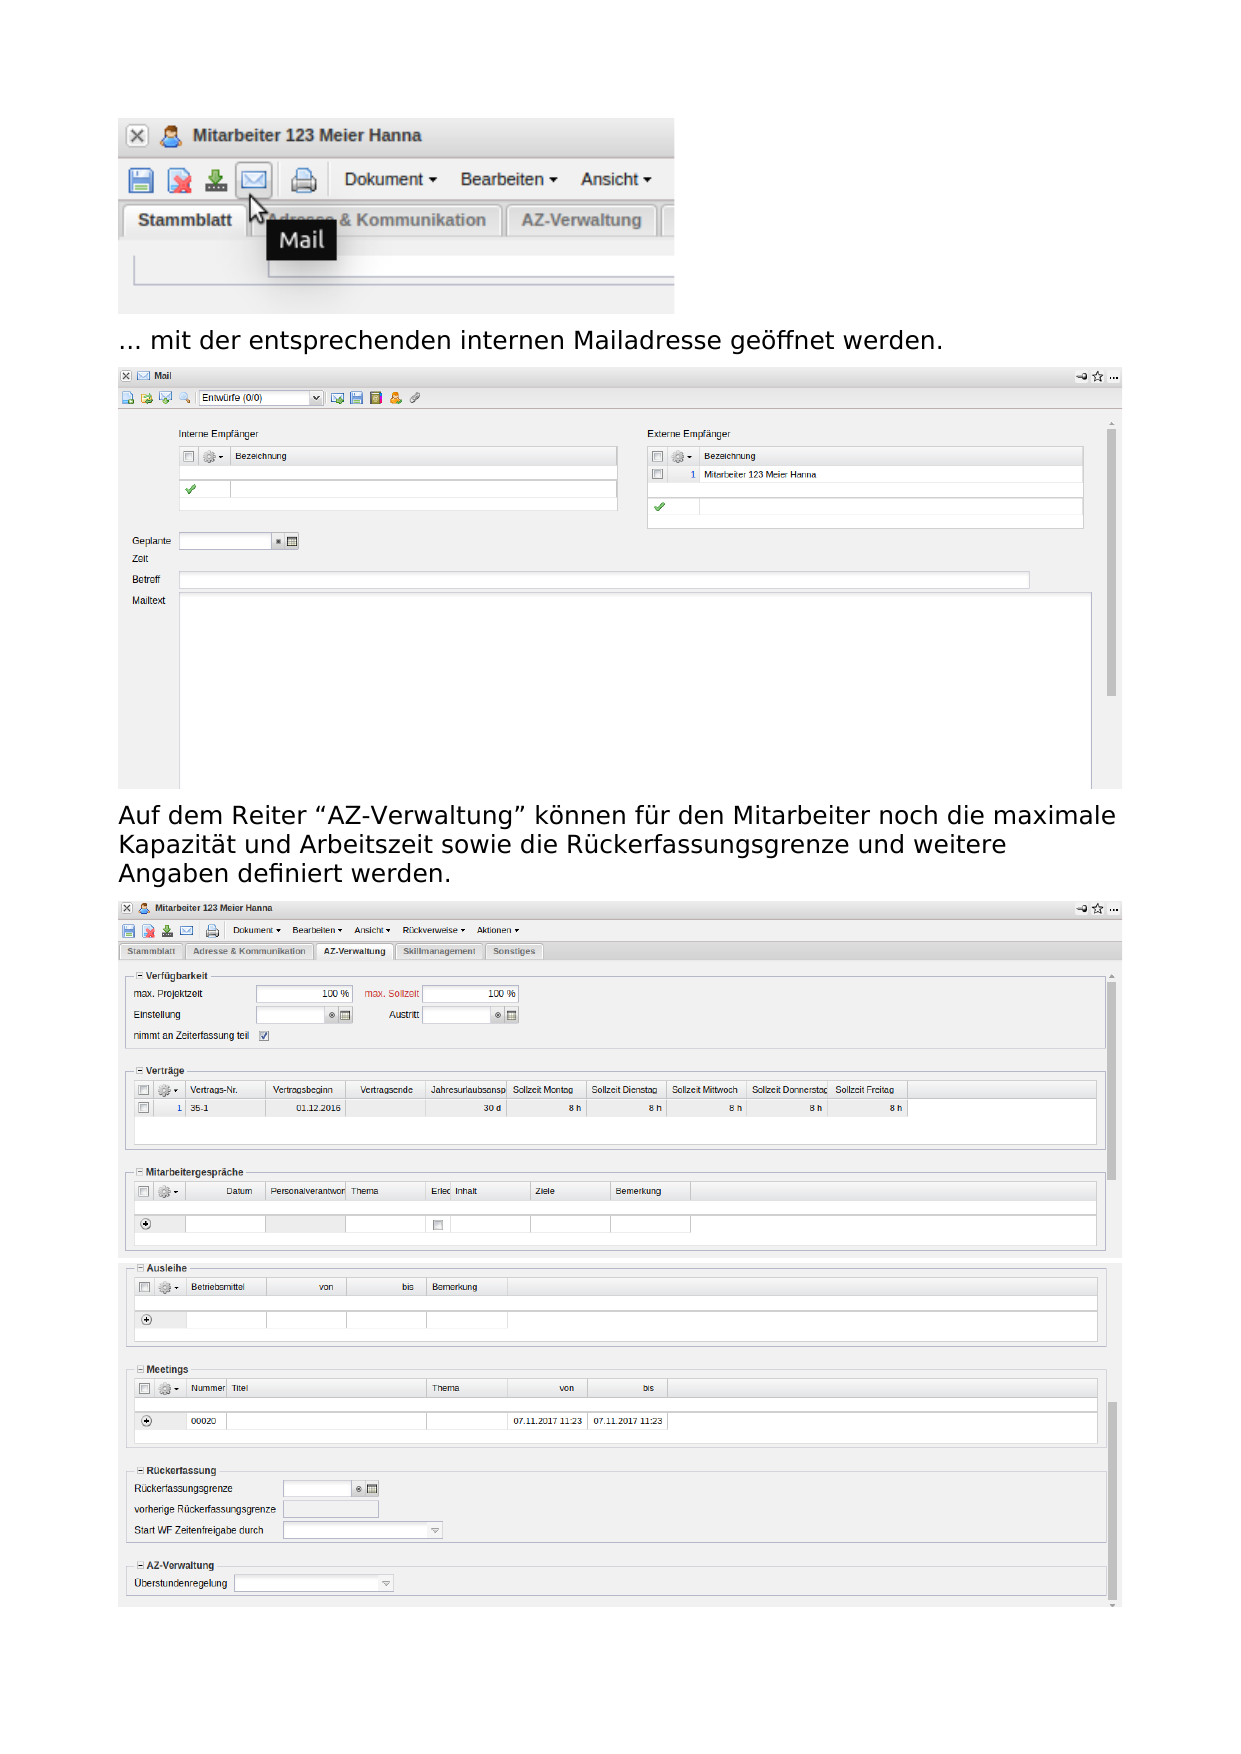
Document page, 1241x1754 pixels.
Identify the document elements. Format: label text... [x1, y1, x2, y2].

picture [118, 901, 1123, 1258]
picture [118, 118, 675, 314]
picture [118, 1263, 1123, 1607]
picture [118, 367, 1123, 789]
text Auf dem Reiter “AZ-Verwaltung” können für den Mitarbeiter noch die maximale Kapazität und Arbeitszeit sowie die Rückerfassungsgrenze und weitere Angaben definiert werden. [118, 801, 1122, 888]
text ... mit der entsprechenden internen Mailadresse geöffnet werden. [118, 326, 1122, 355]
